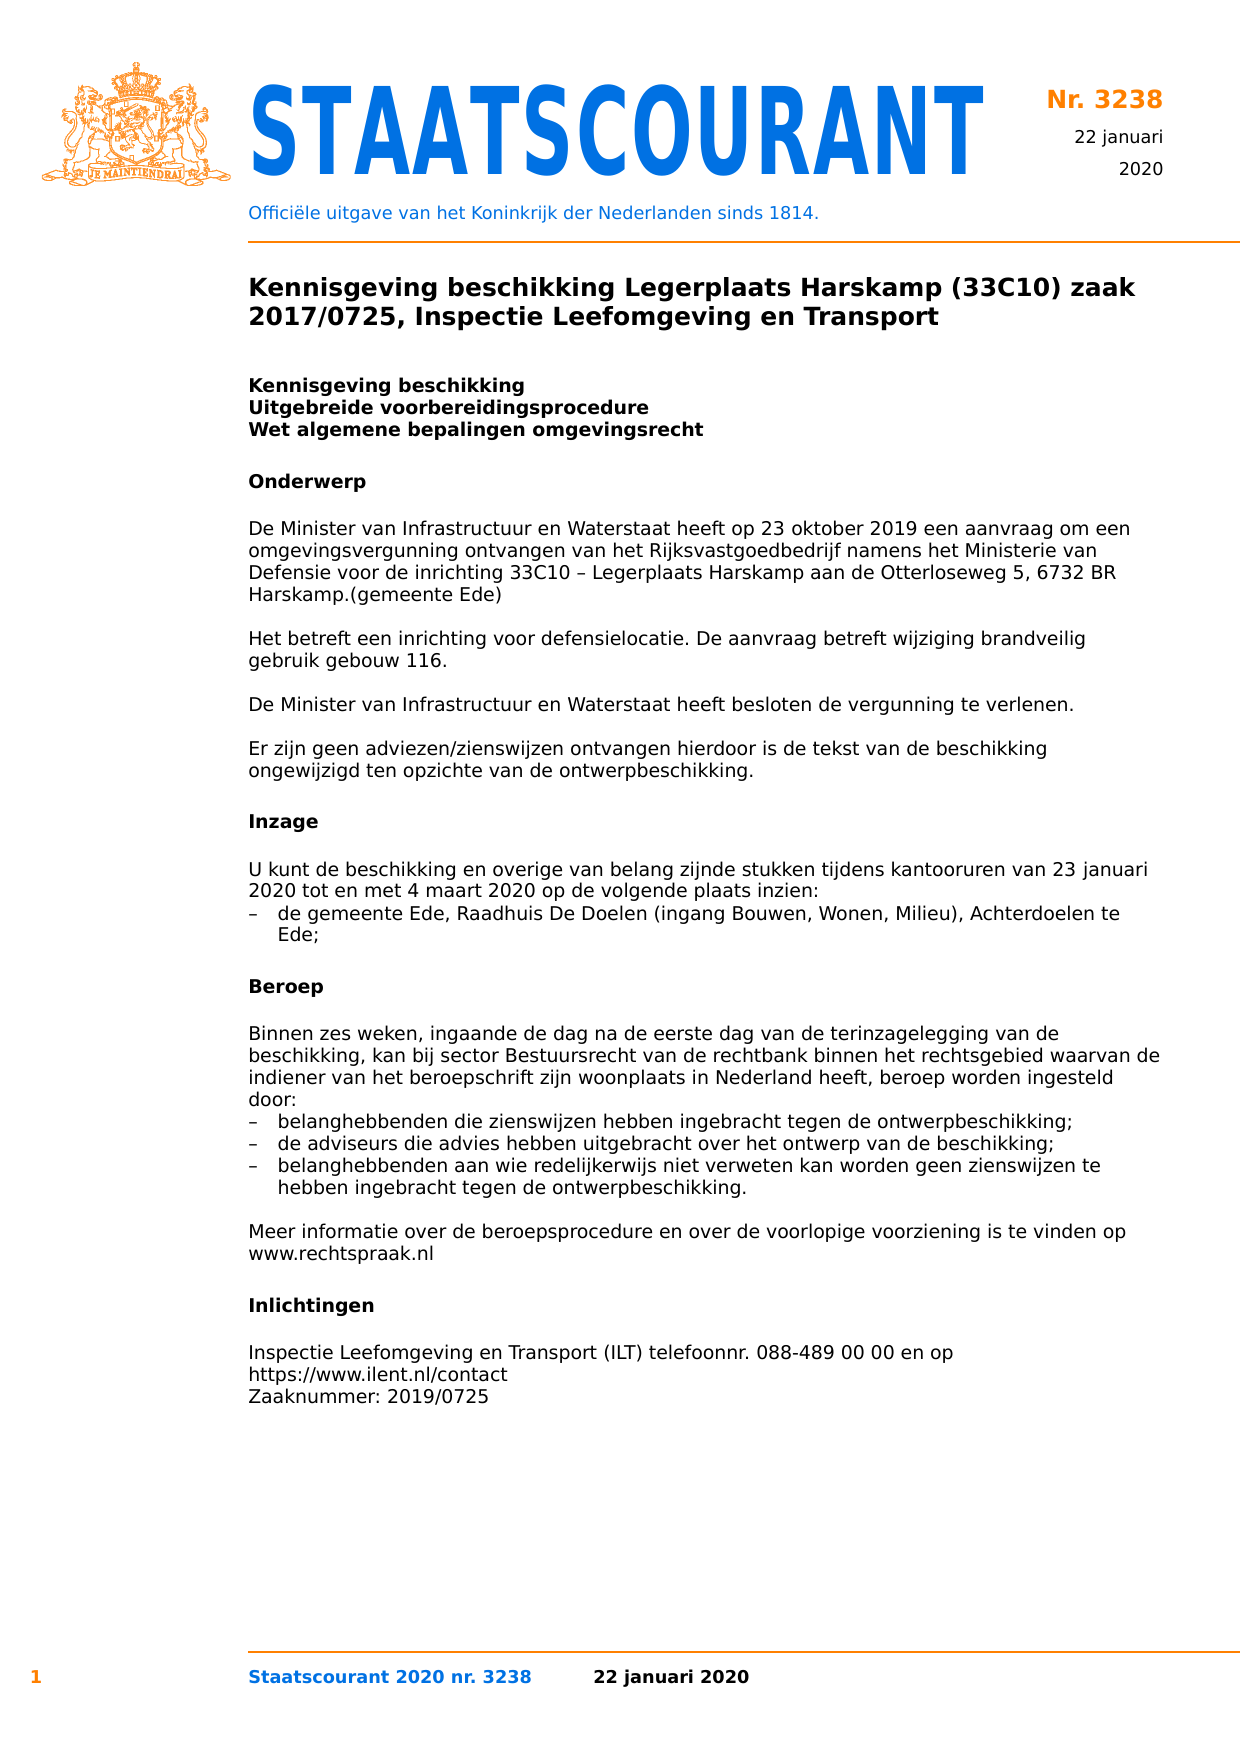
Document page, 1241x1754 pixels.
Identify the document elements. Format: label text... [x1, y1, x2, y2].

text – de adviseurs die advies hebben uitgebracht over het ontwerp van de beschikking; [248, 1133, 1163, 1155]
table_cell 2020 [998, 153, 1240, 203]
text Inspectie Leefomgeving en Transport (ILT) telefoonnr. 088-489 00 00 en op https://www.ilent.nl/contact [248, 1342, 1163, 1386]
text Uitgebreide voorbereidingsprocedure [248, 397, 1163, 419]
table_cell Officiële uitgave van het Koninkrijk der Nederlanden sinds 1814. [248, 203, 1240, 241]
table_header Nr. 3238 [998, 62, 1240, 121]
subtitle Inlichtingen [248, 1295, 1163, 1317]
subtitle Beroep [248, 976, 1163, 998]
text – de gemeente Ede, Raadhuis De Doelen (ingang Bouwen, Wonen, Milieu), Achterdoelen te Ede; [248, 902, 1163, 946]
text De Minister van Infrastructuur en Waterstaat heeft op 23 oktober 2019 een aanvraag om een omgevingsvergunning ontvangen van het Rijksvastgoedbedrijf namens het Ministerie van Defensie voor de inrichting 33C10 – Legerplaats Harskamp aan de Otterloseweg 5, 6732 BR Harskamp.(gemeente Ede) [248, 518, 1163, 606]
text Kennisgeving beschikking [248, 375, 1163, 397]
text Binnen zes weken, ingaande de dag na de eerste dag van de terinzagelegging van de beschikking, kan bij sector Bestuursrecht van de rechtbank binnen het rechtsgebied waarvan de indiener van het beroepschrift zijn woonplaats in Nederland heeft, beroep worden ingesteld door: [248, 1023, 1163, 1111]
text Zaaknummer: 2019/0725 [248, 1386, 1163, 1408]
subtitle Inzage [248, 811, 1163, 833]
text – belanghebbenden die zienswijzen hebben ingebracht tegen de ontwerpbeschikking; [248, 1111, 1163, 1133]
text Er zijn geen adviezen/zienswijzen ontvangen hierdoor is de tekst van de beschikking ongewijzigd ten opzichte van de ontwerpbeschikking. [248, 737, 1163, 781]
subtitle Kennisgeving beschikking Legerplaats Harskamp (33C10) zaak 2017/0725, Inspectie Leefomgeving en Transport [248, 273, 1163, 331]
text Wet algemene bepalingen omgevingsrecht [248, 419, 1163, 441]
text Meer informatie over de beroepsprocedure en over de voorlopige voorziening is te vinden op www.rechtspraak.nl [248, 1221, 1163, 1265]
table_header STAATSCOURANT [248, 62, 998, 203]
text – belanghebbenden aan wie redelijkerwijs niet verweten kan worden geen zienswijzen te hebben ingebracht tegen de ontwerpbeschikking. [248, 1155, 1163, 1199]
table_header [25, 62, 248, 241]
table_cell 22 januari [998, 121, 1240, 153]
text Het betreft een inrichting voor defensielocatie. De aanvraag betreft wijziging brandveilig gebruik gebouw 116. [248, 628, 1163, 672]
picture [41, 62, 231, 186]
subtitle Onderwerp [248, 471, 1163, 493]
text U kunt de beschikking en overige van belang zijnde stukken tijdens kantooruren van 23 januari 2020 tot en met 4 maart 2020 op de volgende plaats inzien: [248, 858, 1163, 902]
text De Minister van Infrastructuur en Waterstaat heeft besloten de vergunning te verlenen. [248, 694, 1163, 716]
